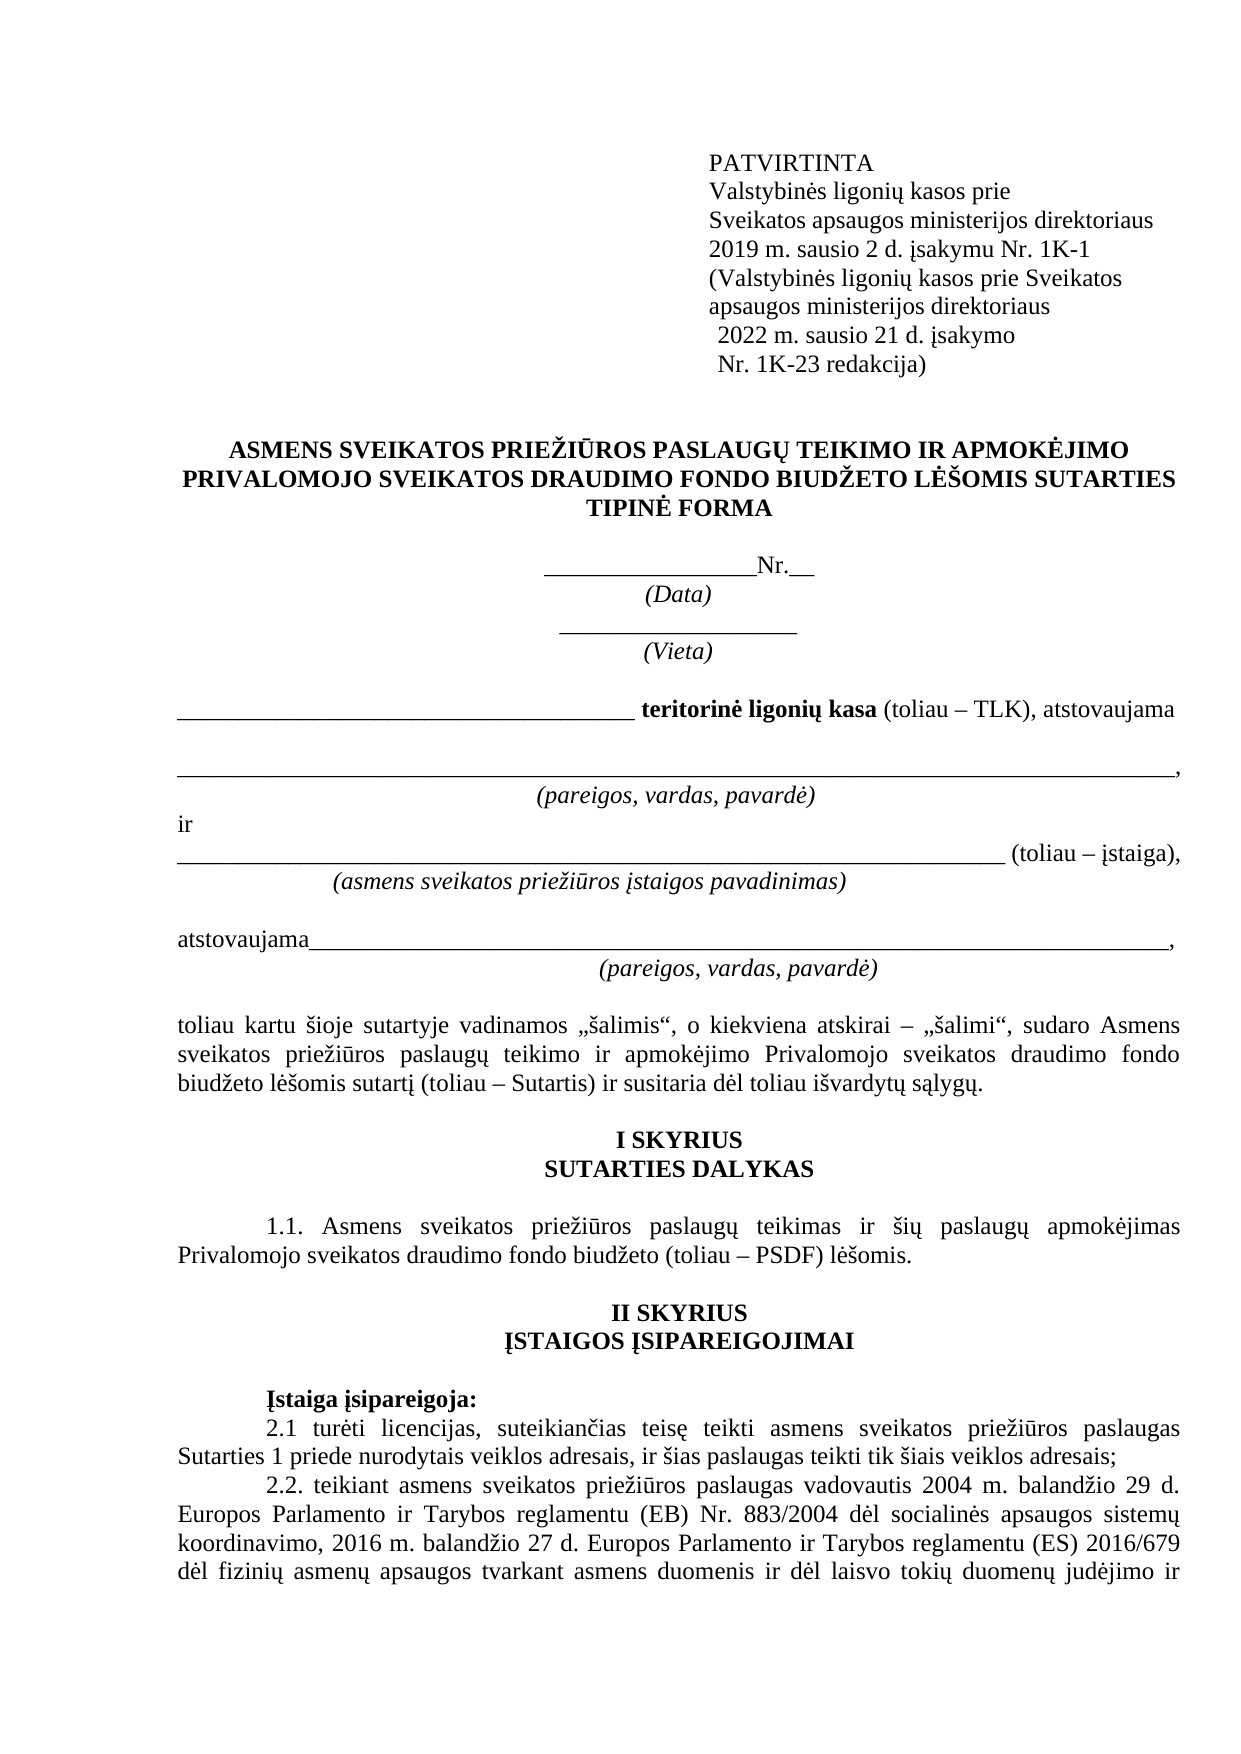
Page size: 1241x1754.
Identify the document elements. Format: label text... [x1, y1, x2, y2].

text teritorinė ligonių kasa (toliau – TLK), atstovaujama [177, 694, 1181, 723]
text (toliau – įstaiga), [177, 838, 1181, 866]
text (pareigos, vardas, pavardė) [177, 953, 1181, 981]
text 2.1 turėti licencijas, suteikiančias teisę teikti asmens sveikatos priežiūros paslaugas Sutarties 1 priede nurodytais veiklos adresais, ir šias paslaugas teikti tik šiais veiklos adresais; [177, 1413, 1181, 1470]
text 2.2. teikiant asmens sveikatos priežiūros paslaugas vadovautis 2004 m. balandžio 29 d. Europos Parlamento ir Tarybos reglamentu (EB) Nr. 883/2004 dėl socialinės apsaugos sistemų koordinavimo, 2016 m. balandžio 27 d. Europos Parlamento ir Tarybos reglamentu (ES) 2016/679 dėl fizinių asmenų apsaugos tvarkant asmens duomenis ir dėl laisvo tokių duomenų judėjimo ir [177, 1470, 1181, 1585]
text Valstybinės ligonių kasos prie [709, 176, 1181, 205]
text , [177, 751, 1181, 780]
text 1.1. Asmens sveikatos priežiūros paslaugų teikimas ir šių paslaugų apmokėjimas Privalomojo sveikatos draudimo fondo biudžeto (toliau – PSDF) lėšomis. [177, 1211, 1181, 1269]
text 2022 m. sausio 21 d. įsakymo [709, 320, 1181, 349]
text (Data) [177, 579, 1181, 608]
text ___________________ [177, 608, 1181, 636]
text apsaugos ministerijos direktoriaus [709, 291, 1181, 320]
text Nr. 1K-23 redakcija) [709, 349, 1181, 378]
text Įstaiga įsipareigoja: [177, 1384, 1181, 1413]
text (pareigos, vardas, pavardė) [177, 780, 1181, 809]
text 2019 m. sausio 2 d. įsakymu Nr. 1K-1 [709, 234, 1181, 263]
text atstovaujama , [177, 924, 1181, 953]
text ir [177, 809, 1181, 838]
text II SKYRIUS [177, 1298, 1181, 1326]
text SUTARTIES DALYKAS [177, 1154, 1181, 1183]
text Sveikatos apsaugos ministerijos direktoriaus [709, 205, 1181, 234]
text toliau kartu šioje sutartyje vadinamos „šalimis“, o kiekviena atskirai – „šalimi“, sudaro Asmens sveikatos priežiūros paslaugų teikimo ir apmokėjimo Privalomojo sveikatos draudimo fondo biudžeto lėšomis sutartį (toliau – Sutartis) ir susitaria dėl toliau išvardytų sąlygų. [177, 1010, 1181, 1096]
text (Valstybinės ligonių kasos prie Sveikatos [709, 263, 1181, 291]
text (Vieta) [177, 636, 1181, 665]
text (asmens sveikatos priežiūros įstaigos pavadinimas) [177, 866, 1181, 895]
text PATVIRTINTA [709, 148, 1181, 176]
text ĮSTAIGOS ĮSIPAREIGOJIMAI [177, 1326, 1181, 1355]
text _________________Nr.__ [177, 550, 1181, 579]
text I SKYRIUS [177, 1125, 1181, 1154]
text ASMENS SVEIKATOS PRIEŽIŪROS PASLAUGŲ TEIKIMO IR APMOKĖJIMO PRIVALOMOJO SVEIKATOS DRAUDIMO FONDO BIUDŽETO LĖŠOMIS SUTARTIES TIPINĖ FORMA [177, 435, 1181, 521]
